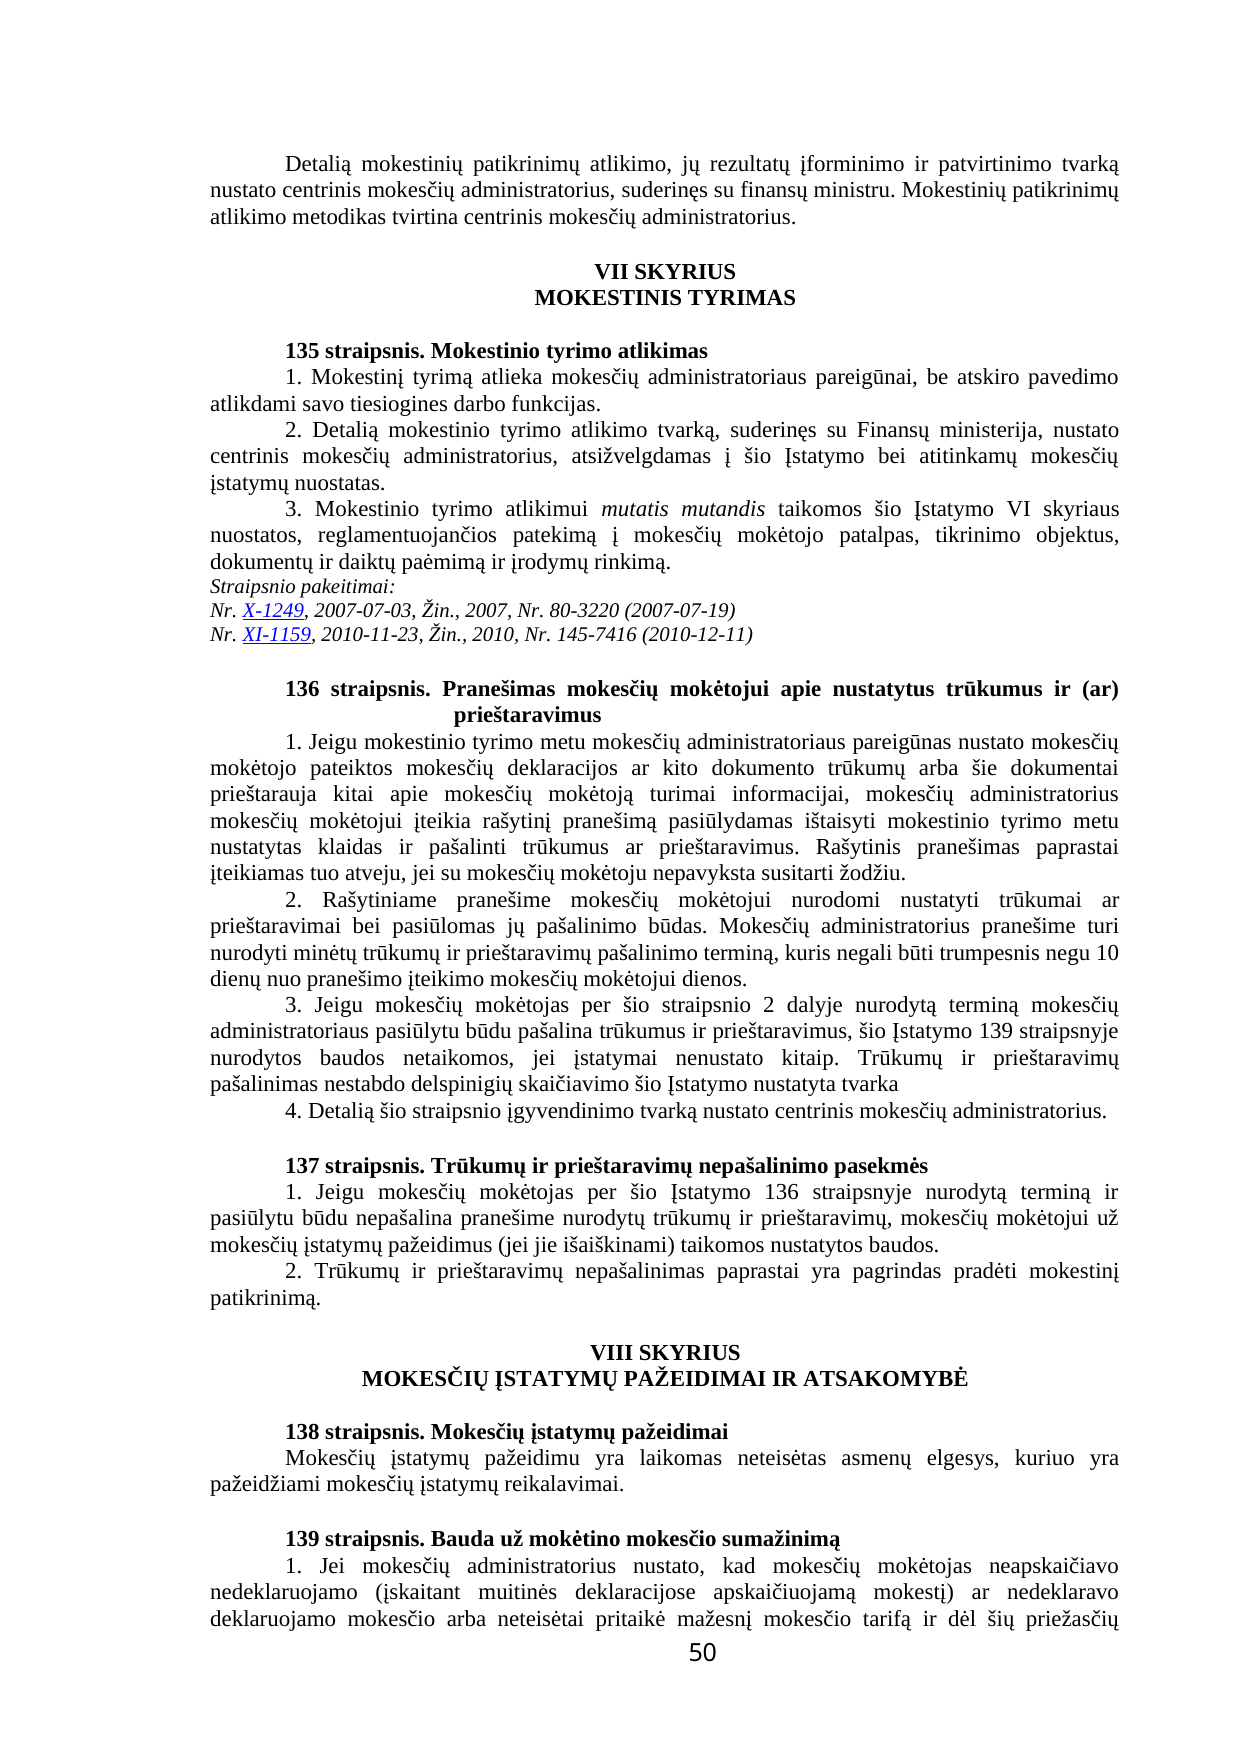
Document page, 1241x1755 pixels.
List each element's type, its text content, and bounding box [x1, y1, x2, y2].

text Straipsnio pakeitimai: [210, 574, 1120, 598]
text 138 straipsnis. Mokesčių įstatymų pažeidimai [210, 1418, 1120, 1444]
text 1. Jeigu mokestinio tyrimo metu mokesčių administratoriaus pareigūnas nustato mokesčių mokėtojo pateiktos mokesčių deklaracijos ar kito dokumento trūkumų arba šie dokumentai prieštarauja kitai apie mokesčių mokėtoją turimai informacijai, mokesčių administratorius mokesčių mokėtojui įteikia rašytinį pranešimą pasiūlydamas ištaisyti mokestinio tyrimo metu nustatytas klaidas ir pašalinti trūkumus ar prieštaravimus. Rašytinis pranešimas paprastai įteikiamas tuo atveju, jei su mokesčių mokėtoju nepavyksta susitarti žodžiu. [210, 728, 1120, 886]
text VIII SKYRIUS [210, 1339, 1120, 1365]
text 1. Jeigu mokesčių mokėtojas per šio Įstatymo 136 straipsnyje nurodytą terminą ir pasiūlytu būdu nepašalina pranešime nurodytų trūkumų ir prieštaravimų, mokesčių mokėtojui už mokesčių įstatymų pažeidimus (jei jie išaiškinami) taikomos nustatytos baudos. [210, 1178, 1120, 1257]
text Nr. X-1249, 2007-07-03, Žin., 2007, Nr. 80-3220 (2007-07-19) [210, 598, 1120, 622]
text 3. Jeigu mokesčių mokėtojas per šio straipsnio 2 dalyje nurodytą terminą mokesčių administratoriaus pasiūlytu būdu pašalina trūkumus ir prieštaravimus, šio Įstatymo 139 straipsnyje nurodytos baudos netaikomos, jei įstatymai nenustato kitaip. Trūkumų ir prieštaravimų pašalinimas nestabdo delspinigių skaičiavimo šio Įstatymo nustatyta tvarka [210, 991, 1120, 1097]
text 1. Mokestinį tyrimą atlieka mokesčių administratoriaus pareigūnai, be atskiro pavedimo atlikdami savo tiesiogines darbo funkcijas. [210, 363, 1120, 416]
text 3. Mokestinio tyrimo atlikimui mutatis mutandis taikomos šio Įstatymo VI skyriaus nuostatos, reglamentuojančios patekimą į mokesčių mokėtojo patalpas, tikrinimo objektus, dokumentų ir daiktų paėmimą ir įrodymų rinkimą. [210, 495, 1120, 574]
text 136 straipsnis. Pranešimas mokesčių mokėtojui apie nustatytus trūkumus ir (ar) prieštaravimus [285, 675, 1120, 728]
text 2. Trūkumų ir prieštaravimų nepašalinimas paprastai yra pagrindas pradėti mokestinį patikrinimą. [210, 1257, 1120, 1310]
text Nr. XI-1159, 2010-11-23, Žin., 2010, Nr. 145-7416 (2010-12-11) [210, 622, 1120, 646]
text 135 straipsnis. Mokestinio tyrimo atlikimas [210, 337, 1120, 363]
text Mokesčių įstatymų pažeidimu yra laikomas neteisėtas asmenų elgesys, kuriuo yra pažeidžiami mokesčių įstatymų reikalavimai. [210, 1444, 1120, 1497]
text 2. Detalią mokestinio tyrimo atlikimo tvarką, suderinęs su Finansų ministerija, nustato centrinis mokesčių administratorius, atsižvelgdamas į šio Įstatymo bei atitinkamų mokesčių įstatymų nuostatas. [210, 416, 1120, 495]
text MOKESTINIS TYRIMAS [210, 284, 1120, 311]
text MOKESČIŲ ĮSTATYMŲ PAŽEIDIMAI IR ATSAKOMYBĖ [210, 1365, 1120, 1391]
text 2. Rašytiniame pranešime mokesčių mokėtojui nurodomi nustatyti trūkumai ar prieštaravimai bei pasiūlomas jų pašalinimo būdas. Mokesčių administratorius pranešime turi nurodyti minėtų trūkumų ir prieštaravimų pašalinimo terminą, kuris negali būti trumpesnis negu 10 dienų nuo pranešimo įteikimo mokesčių mokėtojui dienos. [210, 886, 1120, 991]
text Detalią mokestinių patikrinimų atlikimo, jų rezultatų įforminimo ir patvirtinimo tvarką nustato centrinis mokesčių administratorius, suderinęs su finansų ministru. Mokestinių patikrinimų atlikimo metodikas tvirtina centrinis mokesčių administratorius. [210, 150, 1120, 229]
text VII SKYRIUS [210, 258, 1120, 284]
text 4. Detalią šio straipsnio įgyvendinimo tvarką nustato centrinis mokesčių administratorius. [210, 1097, 1120, 1123]
text 137 straipsnis. Trūkumų ir prieštaravimų nepašalinimo pasekmės [210, 1152, 1120, 1178]
text 1. Jei mokesčių administratorius nustato, kad mokesčių mokėtojas neapskaičiavo nedeklaruojamo (įskaitant muitinės deklaracijose apskaičiuojamą mokestį) ar nedeklaravo deklaruojamo mokesčio arba neteisėtai pritaikė mažesnį mokesčio tarifą ir dėl šių priežasčių [210, 1552, 1120, 1631]
text 139 straipsnis. Bauda už mokėtino mokesčio sumažinimą [210, 1526, 1120, 1552]
